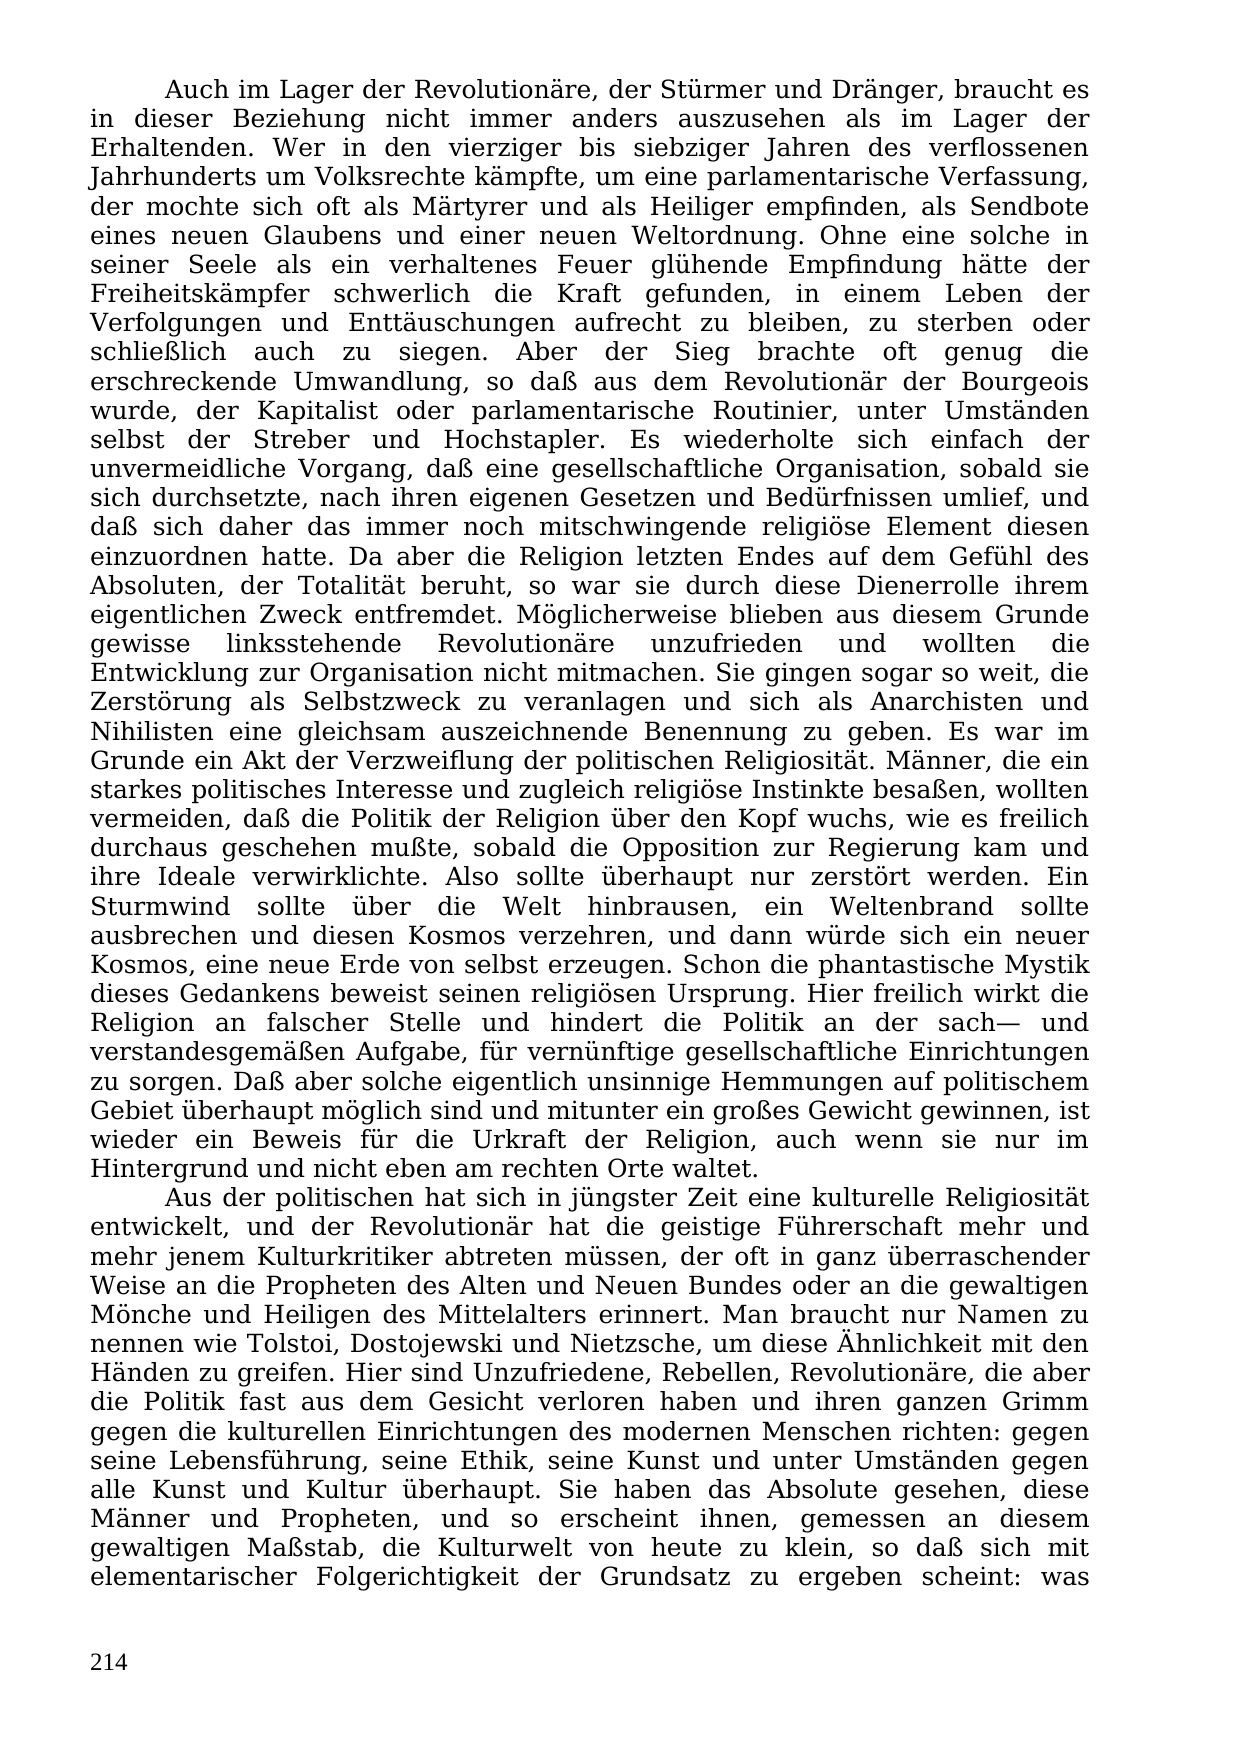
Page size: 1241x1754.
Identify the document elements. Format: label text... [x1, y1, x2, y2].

text Aus der politischen hat sich in jüngster Zeit eine kulturelle Religiosität entwickelt, und der Revolutionär hat die geistige Führerschaft mehr und mehr jenem Kulturkritiker abtreten müssen, der oft in ganz überraschender Weise an die Propheten des Alten und Neuen Bundes oder an die gewaltigen Mönche und Heiligen des Mittelalters erinnert. Man braucht nur Namen zu nennen wie Tolstoi, Dostojewski und Nietzsche, um diese Ähnlichkeit mit den Händen zu greifen. Hier sind Unzufriedene, Rebellen, Revolutionäre, die aber die Politik fast aus dem Gesicht verloren haben und ihren ganzen Grimm gegen die kulturellen Einrichtungen des modernen Menschen richten: gegen seine Lebensführung, seine Ethik, seine Kunst und unter Umständen gegen alle Kunst und Kultur überhaupt. Sie haben das Absolute gesehen, diese Männer und Propheten, und so erscheint ihnen, gemessen an diesem gewaltigen Maßstab, die Kulturwelt von heute zu klein, so daß sich mit elementarischer Folgerichtigkeit der Grundsatz zu ergeben scheint: was [90, 1183, 1091, 1592]
text Auch im Lager der Revolutionäre, der Stürmer und Dränger, braucht es in dieser Beziehung nicht immer anders auszusehen als im Lager der Erhaltenden. Wer in den vierziger bis siebziger Jahren des verflossenen Jahrhunderts um Volksrechte kämpfte, um eine parlamentarische Verfassung, der mochte sich oft als Märtyrer und als Heiliger empfinden, als Sendbote eines neuen Glaubens und einer neuen Weltordnung. Ohne eine solche in seiner Seele als ein verhaltenes Feuer glühende Empfindung hätte der Freiheitskämpfer schwerlich die Kraft gefunden, in einem Leben der Verfolgungen und Enttäuschungen aufrecht zu bleiben, zu sterben oder schließlich auch zu siegen. Aber der Sieg brachte oft genug die erschreckende Umwandlung, so daß aus dem Revolutionär der Bourgeois wurde, der Kapitalist oder parlamentarische Routinier, unter Umständen selbst der Streber und Hochstapler. Es wiederholte sich einfach der unvermeidliche Vorgang, daß eine gesellschaftliche Organisation, sobald sie sich durchsetzte, nach ihren eigenen Gesetzen und Bedürfnissen umlief, und daß sich daher das immer noch mitschwingende religiöse Element diesen einzuordnen hatte. Da aber die Religion letzten Endes auf dem Gefühl des Absoluten, der Totalität beruht, so war sie durch diese Dienerrolle ihrem eigentlichen Zweck entfremdet. Möglicherweise blieben aus diesem Grunde gewisse linksstehende Revolutionäre unzufrieden und wollten die Entwicklung zur Organisation nicht mitmachen. Sie gingen sogar so weit, die Zerstörung als Selbstzweck zu veranlagen und sich als Anarchisten und Nihilisten eine gleichsam auszeichnende Benennung zu geben. Es war im Grunde ein Akt der Verzweiflung der politischen Religiosität. Männer, die ein starkes politisches Interesse und zugleich religiöse Instinkte besaßen, wollten vermeiden, daß die Politik der Religion über den Kopf wuchs, wie es freilich durchaus geschehen mußte, sobald die Opposition zur Regierung kam und ihre Ideale verwirklichte. Also sollte überhaupt nur zerstört werden. Ein Sturmwind sollte über die Welt hinbrausen, ein Weltenbrand sollte ausbrechen und diesen Kosmos verzehren, und dann würde sich ein neuer Kosmos, eine neue Erde von selbst erzeugen. Schon die phantastische Mystik dieses Gedankens beweist seinen religiösen Ursprung. Hier freilich wirkt die Religion an falscher Stelle und hindert die Politik an der sach— und verstandesgemäßen Aufgabe, für vernünftige gesellschaftliche Einrichtungen zu sorgen. Daß aber solche eigentlich unsinnige Hemmungen auf politischem Gebiet überhaupt möglich sind und mitunter ein großes Gewicht gewinnen, ist wieder ein Beweis für die Urkraft der Religion, auch wenn sie nur im Hintergrund und nicht eben am rechten Orte waltet. [90, 75, 1091, 1183]
